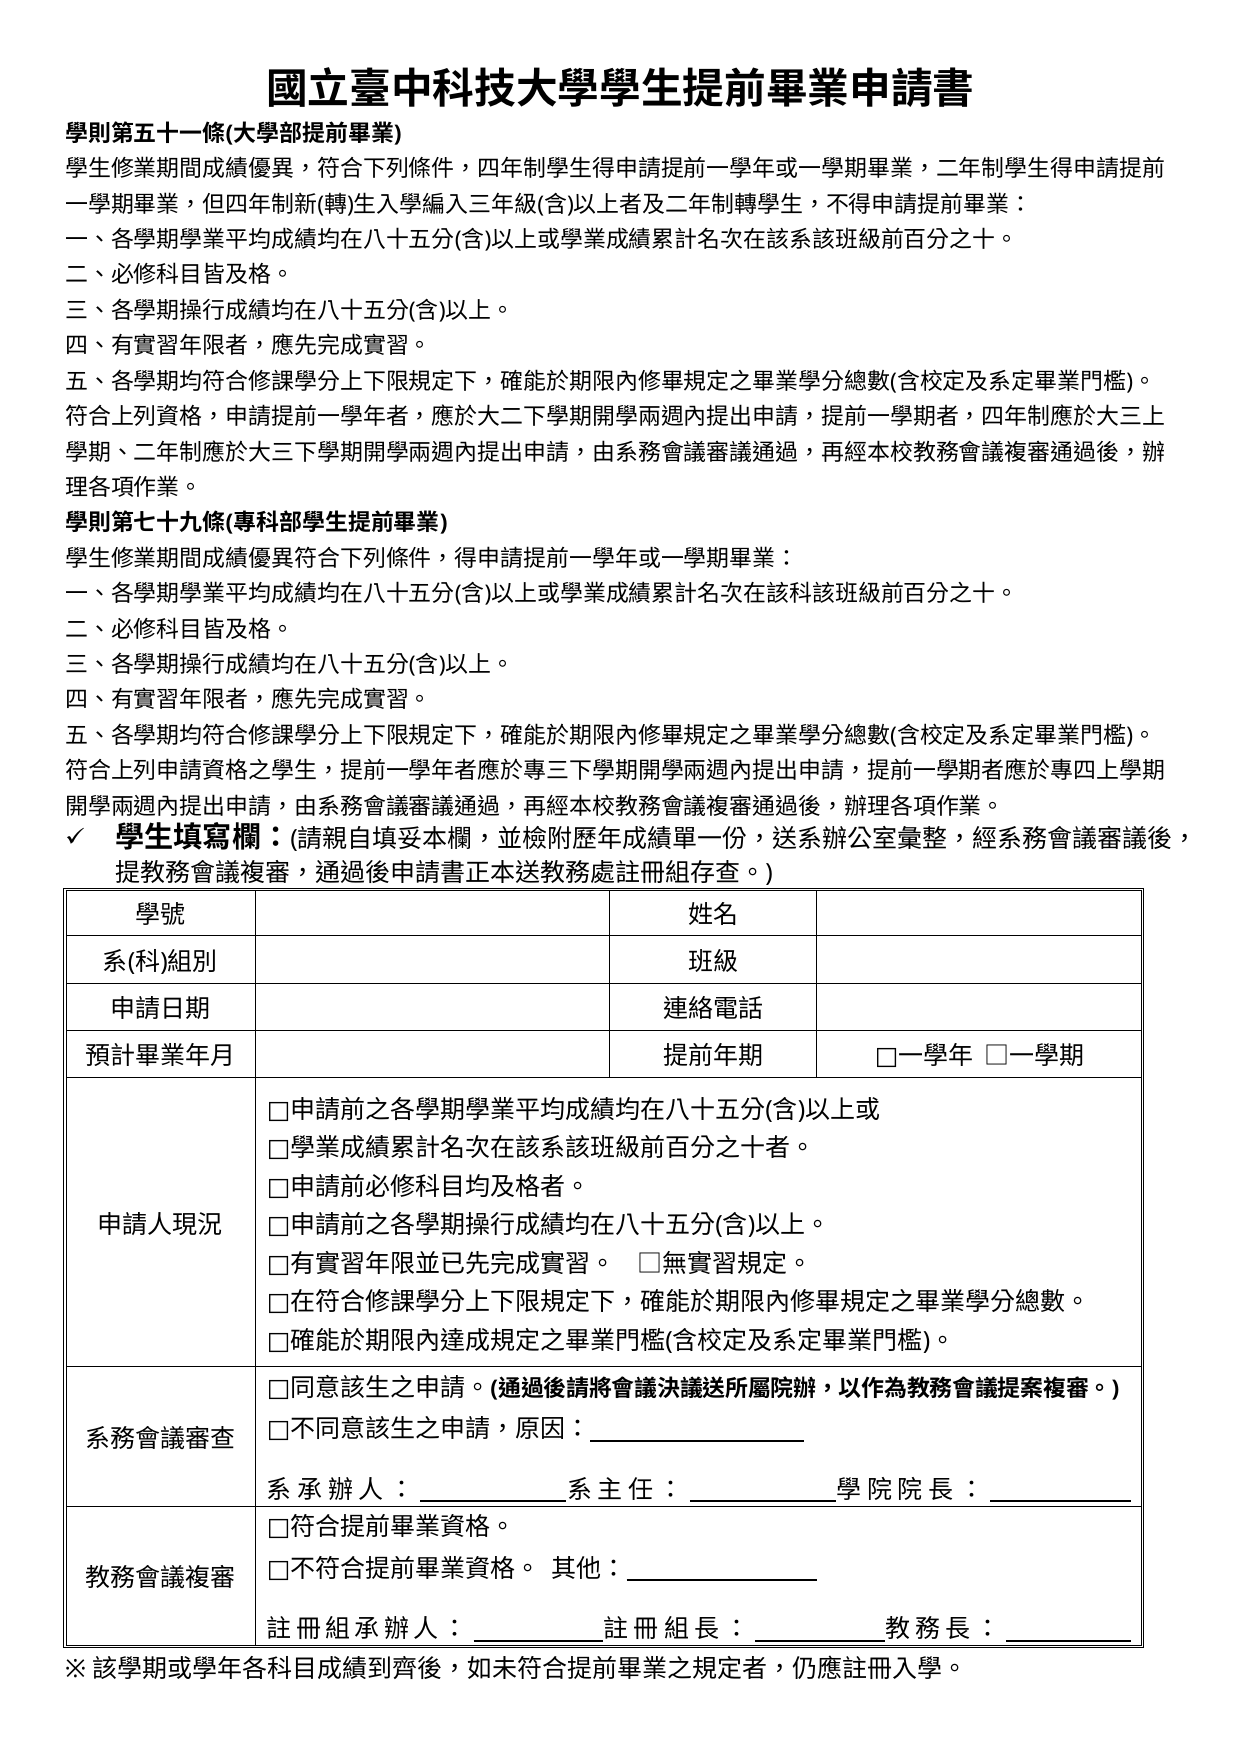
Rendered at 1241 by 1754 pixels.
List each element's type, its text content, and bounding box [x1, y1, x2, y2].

text 學生修業期間成績優異符合下列條件，得申請提前一學年或一學期畢業： 一、各學期學業平均成績均在八十五分(含)以上或學業成績累計名次在該科該班級前百分之十。 二、必修科目皆及格。 三、各學期操行成績均在八十五分(含)以上。 四、有實習年限者，應先完成實習。 五、各學期均符合修課學分上下限規定下，確能於期限內修畢規定之畢業學分總數(含校定及系定畢業門檻)。 符合上列申請資格之學生，提前一學年者應於專三下學期開學兩週內提出申請，提前一學期者應於專四上學期開學兩週內提出申請，由系務會議審議通過，再經本校教務會議複審通過後，辦理各項作業。 [65, 538, 1175, 821]
text 國立臺中科技大學學生提前畢業申請書 [65, 65, 1175, 113]
table_cell □一學年 □一學期 [817, 1031, 1141, 1077]
table_header 姓名 [610, 891, 816, 935]
table_cell □同意該生之申請。(通過後請將會議決議送所屬院辦，以作為教務會議提案複審。) □不同意該生之申請，原因： 系承辦人： 系主任： 學院院長： [256, 1367, 1141, 1506]
table_cell [256, 936, 609, 982]
list 學生填寫欄：(請親自填妥本欄，並檢附歷年成績單一份，送系辦公室彙整，經系務會議審議後，提教務會議複審，通過後申請書正本送教務處註冊組存查。) [65, 821, 1175, 888]
table_header [817, 891, 1141, 935]
table_cell [817, 984, 1141, 1030]
table_cell 連絡電話 [610, 984, 816, 1030]
table_cell [817, 936, 1141, 982]
table_cell 提前年期 [610, 1031, 816, 1077]
text ※ 該學期或學年各科目成績到齊後，如未符合提前畢業之規定者，仍應註冊入學。 [65, 1648, 1175, 1684]
text 學則第五十一條(大學部提前畢業) 學生修業期間成績優異，符合下列條件，四年制學生得申請提前一學年或一學期畢業，二年制學生得申請提前一學期畢業，但四年制新(轉)生入學編入三年級(含)以上者及二年制轉學生，不得申請提前畢業： 一、各學期學業平均成績均在八十五分(含)以上或學業成績累計名次在該系該班級前百分之十。 二、必修科目皆及格。 三、各學期操行成績均在八十五分(含)以上。 四、有實習年限者，應先完成實習。 五、各學期均符合修課學分上下限規定下，確能於期限內修畢規定之畢業學分總數(含校定及系定畢業門檻)。 符合上列資格，申請提前一學年者，應於大二下學期開學兩週內提出申請，提前一學期者，四年制應於大三上學期、二年制應於大三下學期開學兩週內提出申請，由系務會議審議通過，再經本校教務會議複審通過後，辦理各項作業。 [65, 113, 1175, 502]
table_header 學號 [67, 891, 255, 935]
table_cell [256, 1031, 609, 1077]
table_cell 系(科)組別 [67, 936, 255, 982]
table_header [256, 891, 609, 935]
table_cell 申請人現況 [67, 1078, 255, 1366]
table_cell 預計畢業年月 [67, 1031, 255, 1077]
text 學則第七十九條(專科部學生提前畢業) [65, 502, 1175, 538]
table_cell □符合提前畢業資格。 □不符合提前畢業資格。 其他： 註冊組承辦人： 註冊組長： 教務長： [256, 1507, 1141, 1645]
table_cell 系務會議審查 [67, 1367, 255, 1506]
table_cell □申請前之各學期學業平均成績均在八十五分(含)以上或 □學業成績累計名次在該系該班級前百分之十者。 □申請前必修科目均及格者。 □申請前之各學期操行成績均在八十五分(含)以上。 □有實習年限並已先完成實習。 □無實習規定。 □在符合修課學分上下限規定下，確能於期限內修畢規定之畢業學分總數。 □確能於期限內達成規定之畢業門檻(含校定及系定畢業門檻)。 [256, 1078, 1141, 1366]
table_cell 班級 [610, 936, 816, 982]
table_cell [256, 984, 609, 1030]
table_cell 申請日期 [67, 984, 255, 1030]
table_cell 教務會議複審 [67, 1507, 255, 1645]
